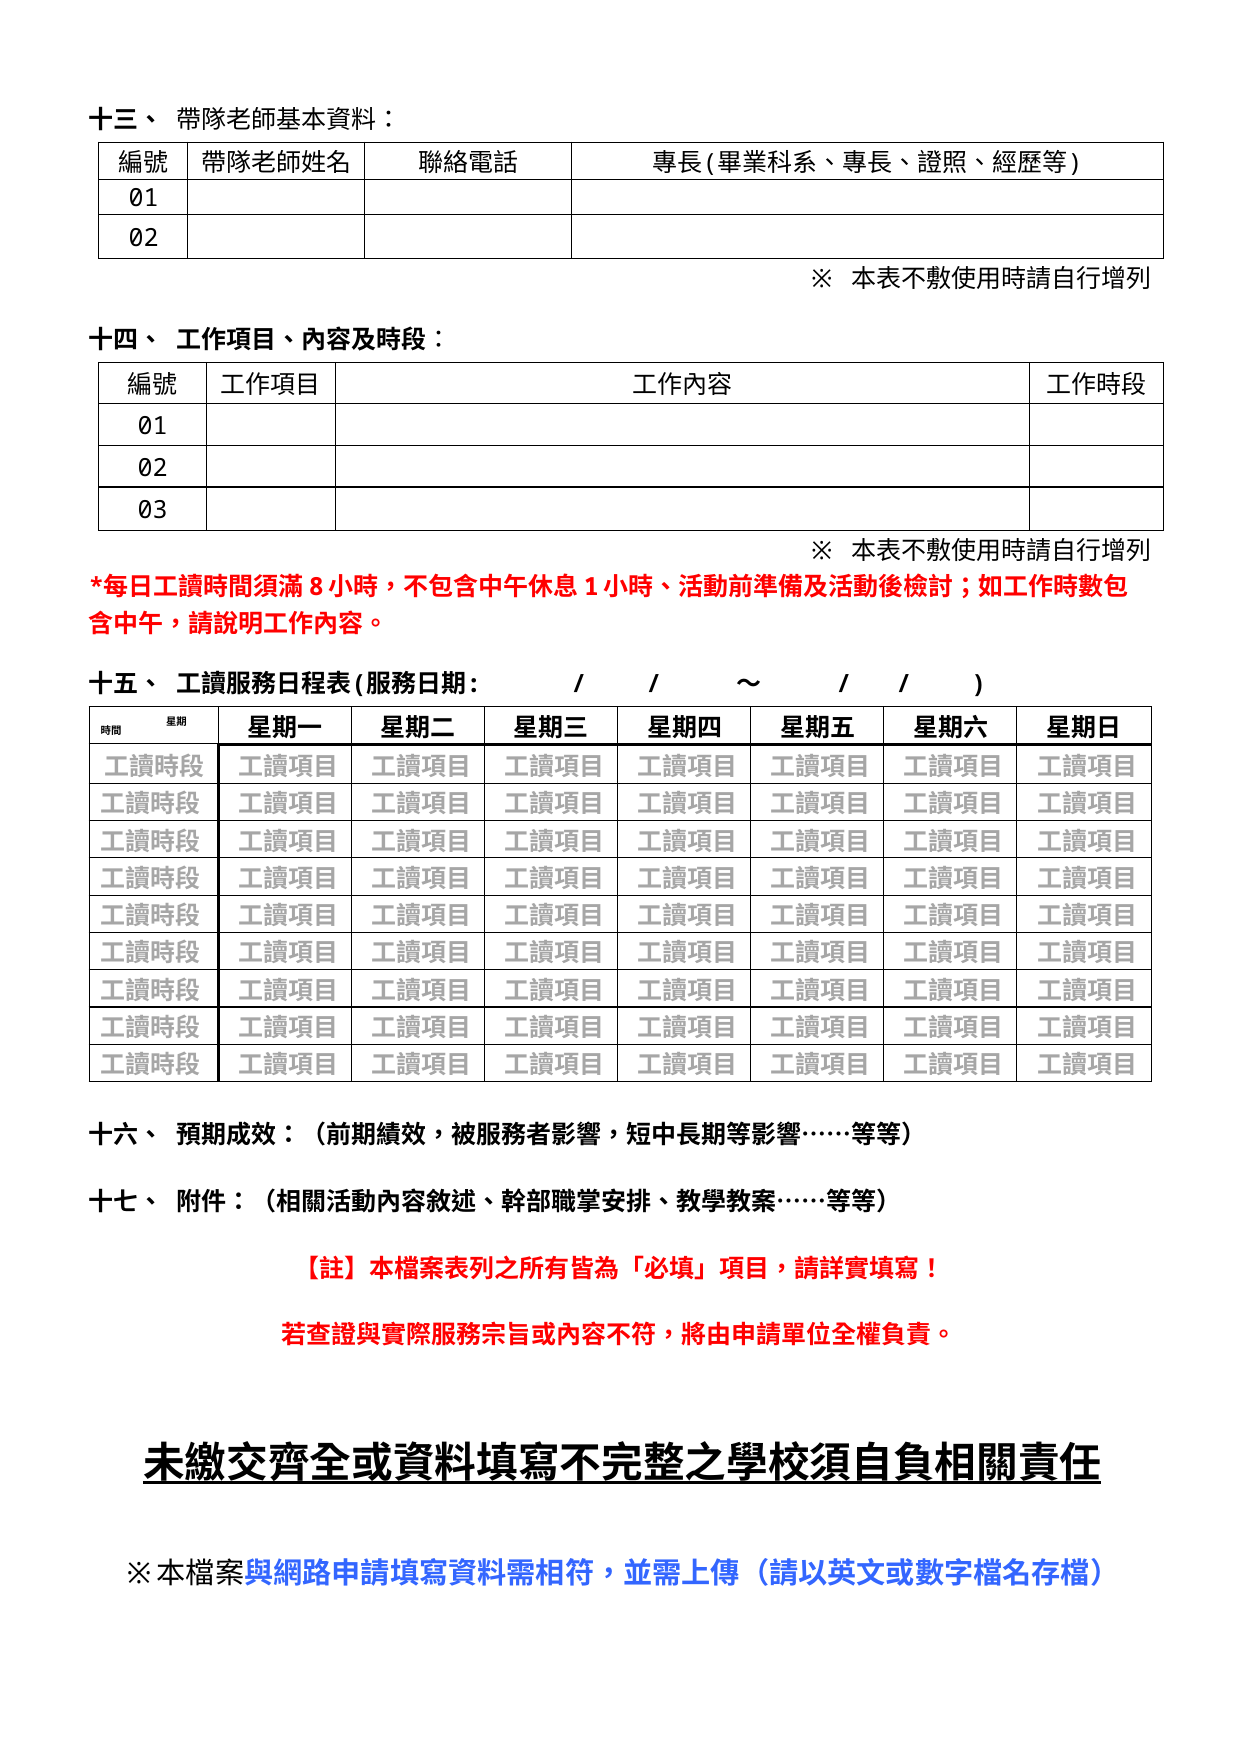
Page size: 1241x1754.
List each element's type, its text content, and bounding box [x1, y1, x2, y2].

table_cell 工讀項目 [485, 746, 617, 783]
table_cell 工讀項目 [618, 970, 750, 1006]
table_cell 工讀項目 [1017, 1008, 1151, 1044]
table_cell 工讀項目 [1017, 896, 1151, 932]
table_cell [336, 488, 1029, 529]
list 工讀服務日程表(服務日期: / / ～ / / ) [89, 639, 1152, 706]
table_header 編號 [99, 363, 206, 403]
table_cell 工讀項目 [618, 896, 750, 932]
list 帶隊老師基本資料： [89, 75, 1152, 142]
table_cell 工讀項目 [618, 784, 750, 820]
table_cell 工讀時段 [90, 970, 217, 1006]
table_cell 工讀項目 [751, 858, 883, 894]
table_cell 工讀項目 [220, 933, 351, 969]
table_cell 工讀項目 [751, 970, 883, 1006]
table_cell [365, 215, 571, 258]
table_cell 工讀項目 [618, 1008, 750, 1044]
table_cell 工讀項目 [220, 746, 351, 783]
table_cell 工讀項目 [751, 784, 883, 820]
table_cell 工讀項目 [485, 1008, 617, 1044]
list 附件：（相關活動內容敘述、幹部職掌安排、教學教案……等等） [89, 1157, 1152, 1224]
table_cell 工讀項目 [485, 821, 617, 857]
table_cell 工讀項目 [751, 1045, 883, 1081]
table_cell 工讀項目 [352, 1045, 484, 1081]
table_cell 工讀項目 [884, 896, 1016, 932]
table_cell 工讀項目 [1017, 821, 1151, 857]
table_header 工作項目 [207, 363, 335, 403]
table_cell 工讀項目 [352, 821, 484, 857]
table_cell 工讀項目 [618, 821, 750, 857]
table_cell 工讀項目 [485, 896, 617, 932]
table_cell 工讀項目 [485, 1045, 617, 1081]
table_cell [1030, 404, 1163, 445]
table_cell 工讀項目 [1017, 1045, 1151, 1081]
table_cell 工讀時段 [90, 784, 217, 820]
table_cell 工讀項目 [884, 784, 1016, 820]
table_cell 工讀項目 [352, 1008, 484, 1044]
table_cell 工讀項目 [220, 896, 351, 932]
table_cell [572, 215, 1163, 258]
table_cell 工讀項目 [618, 1045, 750, 1081]
table_header 星期三 [485, 707, 617, 743]
table_header 星期一 [219, 707, 351, 743]
table_header 星期六 [884, 707, 1016, 743]
table_cell 工讀時段 [90, 744, 217, 783]
text *每日工讀時間須滿8小時，不包含中午休息1小時、活動前準備及活動後檢討；如工作時數包含中午，請說明工作內容。 [89, 567, 1152, 639]
table_cell 01 [99, 180, 187, 214]
table_cell 工讀項目 [1017, 746, 1151, 783]
table_header 工作時段 [1030, 363, 1163, 403]
table_cell 工讀項目 [751, 933, 883, 969]
table_cell 工讀項目 [884, 858, 1016, 894]
table_cell 工讀項目 [352, 858, 484, 894]
table_cell 工讀項目 [618, 746, 750, 783]
list 工作項目、內容及時段： [89, 295, 1152, 362]
table_cell 工讀項目 [884, 933, 1016, 969]
table_cell [188, 215, 364, 258]
table_cell 工讀項目 [751, 821, 883, 857]
table_cell 工讀項目 [884, 746, 1016, 783]
table_header 編號 [99, 143, 187, 179]
table_cell 工讀項目 [485, 784, 617, 820]
table_cell 工讀項目 [485, 933, 617, 969]
table_cell 02 [99, 446, 206, 486]
table_header 時間 星期 [90, 707, 218, 743]
text 若查證與實際服務宗旨或內容不符，將由申請單位全權負責。 [86, 1291, 1152, 1357]
text ※ 本表不敷使用時請自行增列 [89, 531, 1152, 567]
table_cell 工讀項目 [751, 896, 883, 932]
table_cell [572, 180, 1163, 214]
table_header 帶隊老師姓名 [188, 143, 364, 179]
table_cell 工讀項目 [352, 970, 484, 1006]
table_cell 工讀項目 [352, 784, 484, 820]
table_cell 工讀時段 [90, 1045, 217, 1081]
table_cell 工讀項目 [1017, 784, 1151, 820]
table_cell 工讀項目 [352, 896, 484, 932]
table_cell 工讀項目 [485, 858, 617, 894]
text ※本檔案與網路申請填寫資料需相符，並需上傳（請以英文或數字檔名存檔） [89, 1557, 1152, 1591]
table_cell [365, 180, 571, 214]
table_cell 工讀項目 [352, 746, 484, 783]
table_cell 工讀項目 [884, 970, 1016, 1006]
list 預期成效：（前期績效，被服務者影響，短中長期等影響……等等） [89, 1091, 1152, 1157]
table_header 工作內容 [336, 363, 1029, 403]
table_cell [207, 446, 335, 486]
table_cell 工讀項目 [618, 933, 750, 969]
table_cell 02 [99, 215, 187, 258]
table_cell 工讀項目 [352, 933, 484, 969]
table_cell 工讀時段 [90, 1008, 217, 1044]
table_cell 工讀項目 [220, 821, 351, 857]
table_cell 工讀項目 [1017, 858, 1151, 894]
table_cell 工讀項目 [220, 970, 351, 1006]
table_cell [207, 488, 335, 529]
table_header 星期五 [751, 707, 883, 743]
table_cell 工讀項目 [1017, 933, 1151, 969]
table_cell [1030, 488, 1163, 529]
table_cell 03 [99, 488, 206, 529]
table_cell [336, 404, 1029, 445]
table_cell 工讀項目 [1017, 970, 1151, 1006]
table_cell 工讀項目 [220, 1008, 351, 1044]
text 【註】本檔案表列之所有皆為「必填」項目，請詳實填寫！ [86, 1224, 1152, 1291]
table_cell 工讀時段 [90, 933, 217, 969]
table_header 星期四 [618, 707, 750, 743]
table_cell 工讀項目 [220, 784, 351, 820]
text 未繳交齊全或資料填寫不完整之學校須自負相關責任 [92, 1424, 1152, 1491]
table_cell 工讀時段 [90, 858, 217, 894]
table_cell [336, 446, 1029, 486]
table_cell 工讀時段 [90, 896, 217, 932]
table_header 星期日 [1017, 707, 1151, 743]
table_cell 工讀項目 [220, 1045, 351, 1081]
table_cell [1030, 446, 1163, 486]
table_cell 工讀項目 [220, 858, 351, 894]
table_cell [188, 180, 364, 214]
table_cell 工讀項目 [751, 746, 883, 783]
table_cell 工讀項目 [884, 1008, 1016, 1044]
table_cell 工讀項目 [618, 858, 750, 894]
table_header 聯絡電話 [365, 143, 571, 179]
table_header 星期二 [352, 707, 484, 743]
table_cell 01 [99, 404, 206, 445]
table_cell [207, 404, 335, 445]
table_cell 工讀項目 [884, 1045, 1016, 1081]
table_header 專長(畢業科系、專長、證照、經歷等) [572, 143, 1163, 179]
table_cell 工讀項目 [884, 821, 1016, 857]
table_cell 工讀項目 [485, 970, 617, 1006]
text ※ 本表不敷使用時請自行增列 [89, 259, 1152, 295]
table_cell 工讀項目 [751, 1008, 883, 1044]
table_cell 工讀時段 [90, 821, 217, 857]
